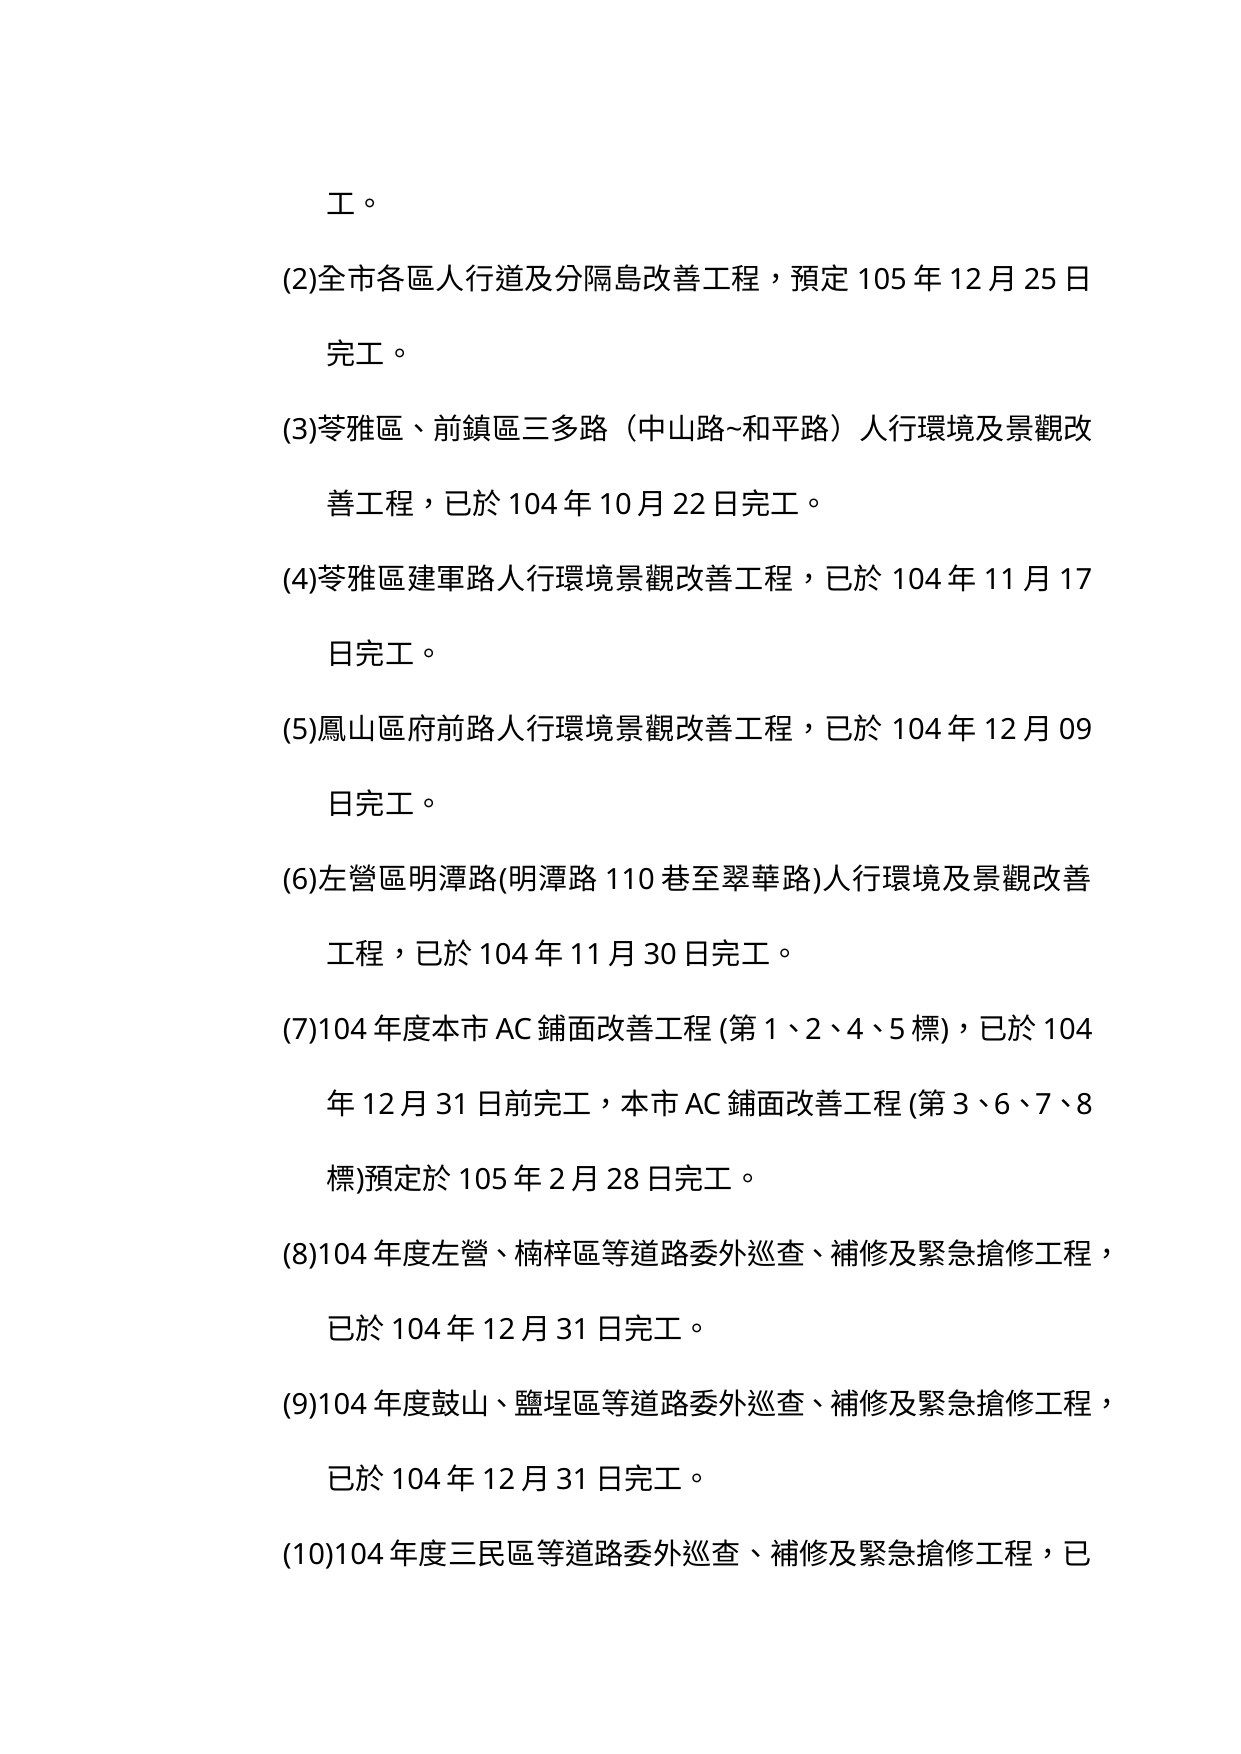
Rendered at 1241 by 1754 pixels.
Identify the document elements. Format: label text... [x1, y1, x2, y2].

text (9)104年度鼓山、鹽埕區等道路委外巡查、補修及緊急搶修工程，已於104年12月31日完工。 [283, 1364, 1092, 1514]
text (5)鳳山區府前路人行環境景觀改善工程，已於104年12月09日完工。 [283, 689, 1092, 839]
text (3)苓雅區、前鎮區三多路（中山路~和平路）人行環境及景觀改善工程，已於104年10月22日完工。 [283, 389, 1092, 539]
text (4)苓雅區建軍路人行環境景觀改善工程，已於104年11月17日完工。 [283, 539, 1092, 689]
text (7)104年度本市AC鋪面改善工程 (第1、2、4、5標)，已於104年12月31日前完工，本市AC鋪面改善工程 (第3、6、7、8標)預定於105年2月28日完工。 [283, 989, 1092, 1214]
text (6)左營區明潭路(明潭路110巷至翠華路)人行環境及景觀改善工程，已於104年11月30日完工。 [283, 839, 1092, 989]
text (8)104年度左營、楠梓區等道路委外巡查、補修及緊急搶修工程，已於104年12月31日完工。 [283, 1214, 1092, 1364]
text (2)全市各區人行道及分隔島改善工程，預定105年12月25日完工。 [283, 239, 1092, 389]
text (10)104年度三民區等道路委外巡查、補修及緊急搶修工程，已 [283, 1514, 1092, 1589]
text 工。 [283, 164, 1092, 239]
